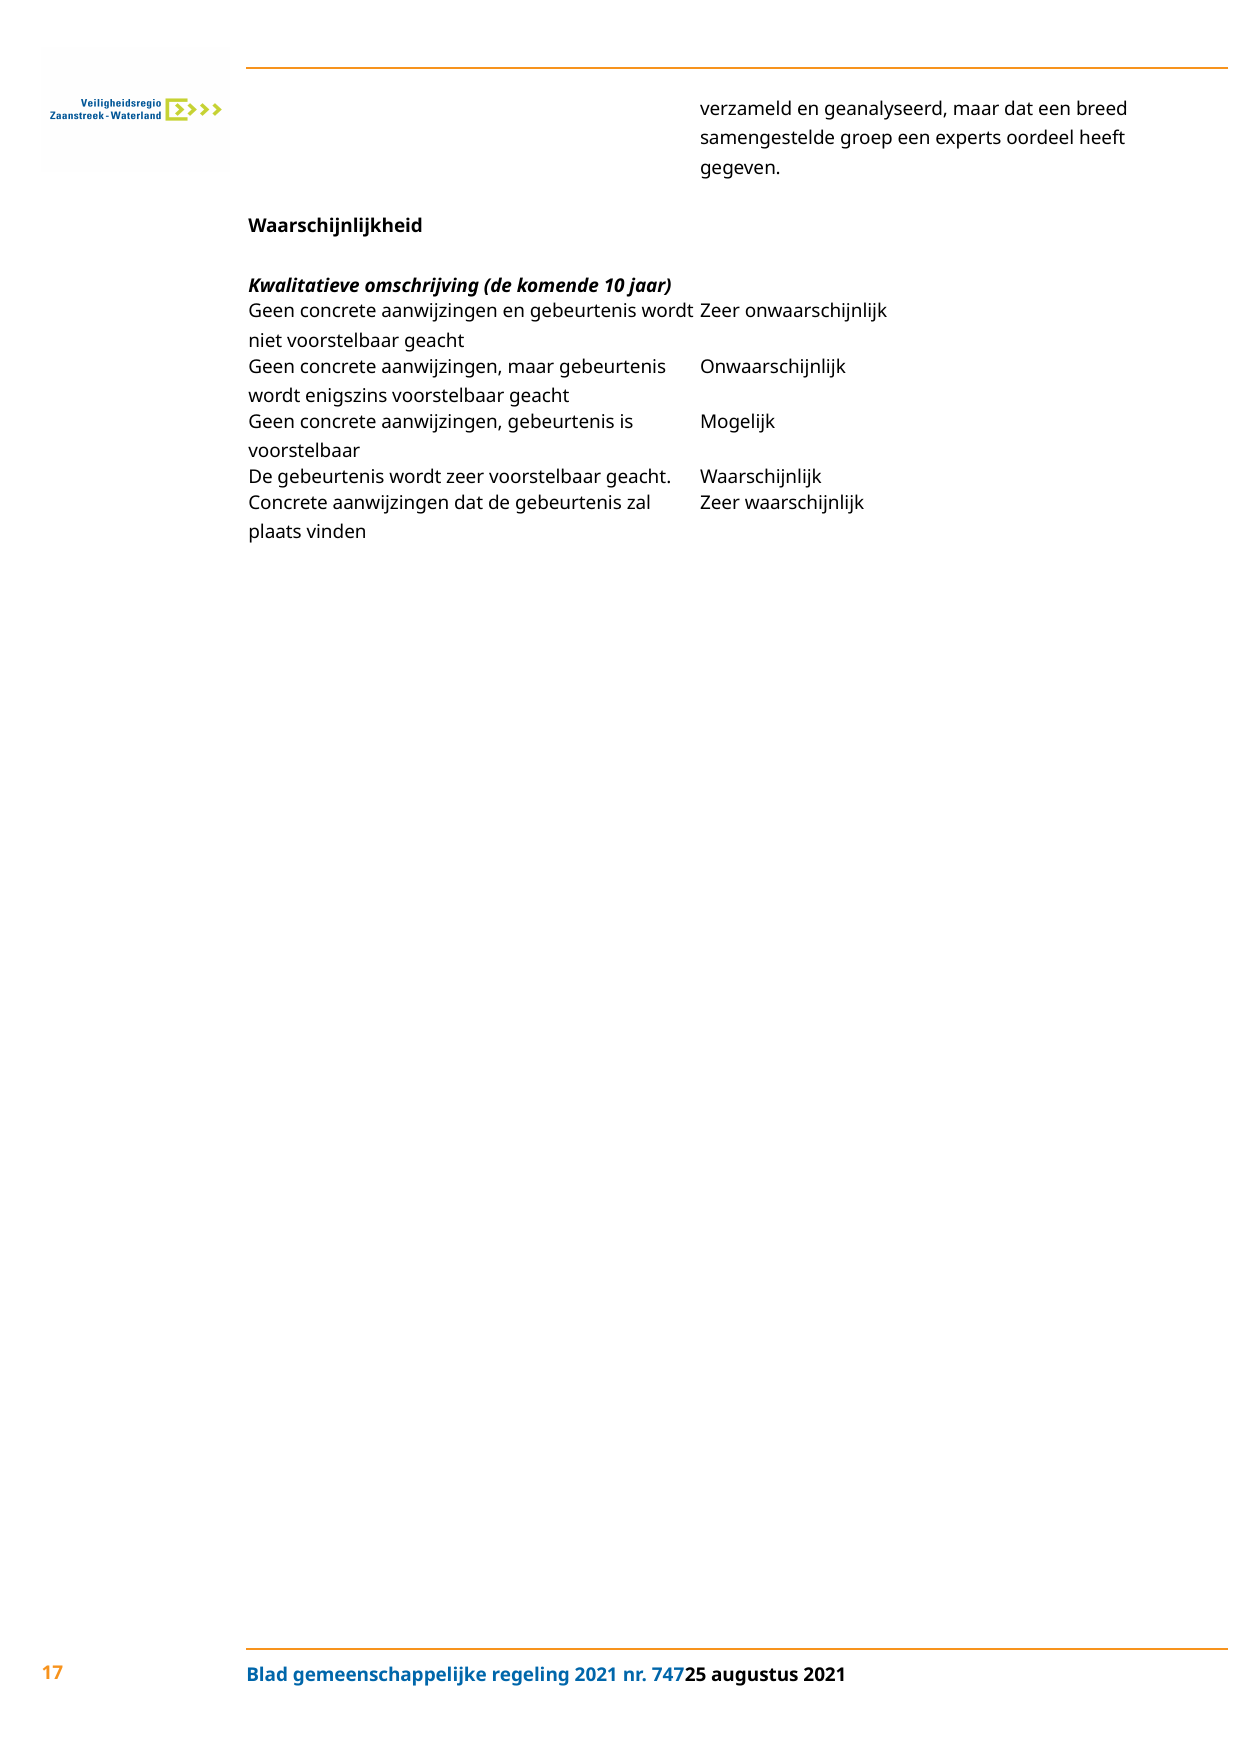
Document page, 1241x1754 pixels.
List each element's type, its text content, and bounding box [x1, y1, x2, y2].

table_header verzameld en geanalyseerd, maar dat een breed samengestelde groep een experts oordeel heeft gegeven. [700, 95, 1152, 180]
table_cell Onwaarschijnlijk [700, 353, 1152, 408]
table_cell Waarschijnlijk [700, 464, 1152, 489]
table_cell Geen concrete aanwijzingen en gebeurtenis wordt niet voorstelbaar geacht [248, 298, 700, 353]
table_cell Zeer waarschijnlijk [700, 489, 1152, 544]
table_cell Zeer onwaarschijnlijk [700, 298, 1152, 353]
table_cell [248, 95, 700, 180]
table_cell De gebeurtenis wordt zeer voorstelbaar geacht. [248, 464, 700, 489]
table_cell Geen concrete aanwijzingen, gebeurtenis is voorstelbaar [248, 408, 700, 463]
table_cell Geen concrete aanwijzingen, maar gebeurtenis wordt enigszins voorstelbaar geacht [248, 353, 700, 408]
text Waarschijnlijkheid [248, 212, 1152, 238]
table_cell Mogelijk [700, 408, 1152, 463]
table_cell Concrete aanwijzingen dat de gebeurtenis zal plaats vinden [248, 489, 700, 544]
picture [41, 47, 231, 172]
table_header Kwalitatieve omschrijving (de komende 10 jaar) [248, 272, 1152, 297]
